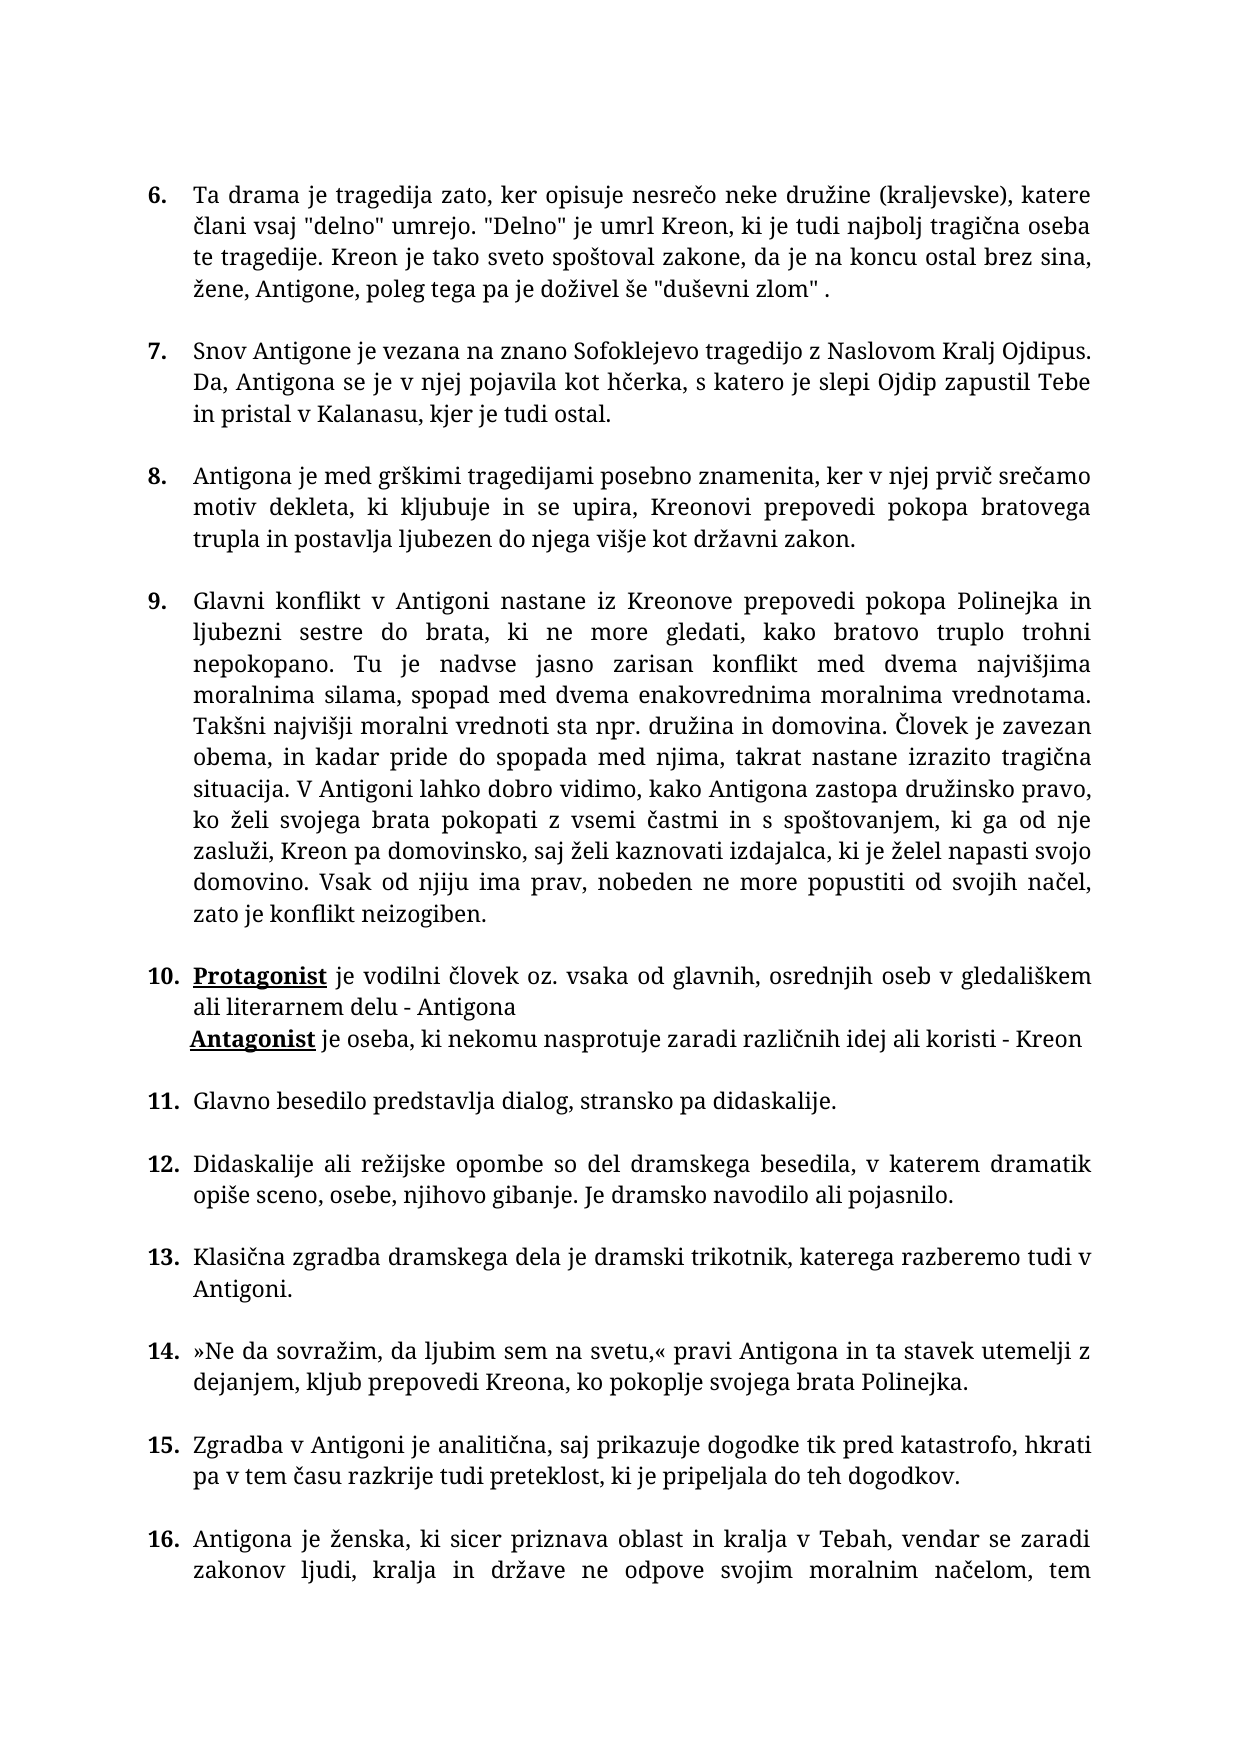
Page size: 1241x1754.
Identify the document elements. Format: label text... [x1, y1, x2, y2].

text Antagonist je oseba, ki nekomu nasprotuje zaradi različnih idej ali koristi - Kreon [148, 1023, 1093, 1054]
list Ta drama je tragedija zato, ker opisuje nesrečo neke družine (kraljevske), katere člani vsaj "delno" umrejo. "Delno" je umrl Kreon, ki je tudi najbolj tragična oseba te tragedije. Kreon je tako sveto spoštoval zakone, da je na koncu ostal brez sina, žene, Antigone, poleg tega pa je doživel še "duševni zlom" . [148, 179, 1093, 304]
list Glavno besedilo predstavlja dialog, stransko pa didaskalije. [148, 1085, 1093, 1116]
list Snov Antigone je vezana na znano Sofoklejevo tragedijo z Naslovom Kralj Ojdipus. Da, Antigona se je v njej pojavila kot hčerka, s katero je slepi Ojdip zapustil Tebe in pristal v Kalanasu, kjer je tudi ostal. [148, 335, 1093, 429]
list Protagonist je vodilni človek oz. vsaka od glavnih, osrednjih oseb v gledališkem ali literarnem delu - Antigona [148, 960, 1093, 1023]
list Klasična zgradba dramskega dela je dramski trikotnik, katerega razberemo tudi v Antigoni. [148, 1241, 1093, 1304]
list Glavni konflikt v Antigoni nastane iz Kreonove prepovedi pokopa Polinejka in ljubezni sestre do brata, ki ne more gledati, kako bratovo truplo trohni nepokopano. Tu je nadvse jasno zarisan konflikt med dvema najvišjima moralnima silama, spopad med dvema enakovrednima moralnima vrednotama. Takšni najvišji moralni vrednoti sta npr. družina in domovina. Človek je zavezan obema, in kadar pride do spopada med njima, takrat nastane izrazito tragična situacija. V Antigoni lahko dobro vidimo, kako Antigona zastopa družinsko pravo, ko želi svojega brata pokopati z vsemi častmi in s spoštovanjem, ki ga od nje zasluži, Kreon pa domovinsko, saj želi kaznovati izdajalca, ki je želel napasti svojo domovino. Vsak od njiju ima prav, nobeden ne more popustiti od svojih načel, zato je konflikt neizogiben. [148, 585, 1093, 929]
list Didaskalije ali režijske opombe so del dramskega besedila, v katerem dramatik opiše sceno, osebe, njihovo gibanje. Je dramsko navodilo ali pojasnilo. [148, 1148, 1093, 1210]
list Antigona je med grškimi tragedijami posebno znamenita, ker v njej prvič srečamo motiv dekleta, ki kljubuje in se upira, Kreonovi prepovedi pokopa bratovega trupla in postavlja ljubezen do njega višje kot državni zakon. [148, 460, 1093, 554]
list »Ne da sovražim, da ljubim sem na svetu,« pravi Antigona in ta stavek utemelji z dejanjem, kljub prepovedi Kreona, ko pokoplje svojega brata Polinejka. [148, 1335, 1093, 1398]
list Zgradba v Antigoni je analitična, saj prikazuje dogodke tik pred katastrofo, hkrati pa v tem času razkrije tudi preteklost, ki je pripeljala do teh dogodkov. [148, 1429, 1093, 1491]
list Antigona je ženska, ki sicer priznava oblast in kralja v Tebah, vendar se zaradi zakonov ljudi, kralja in države ne odpove svojim moralnim načelom, tem [148, 1523, 1093, 1585]
